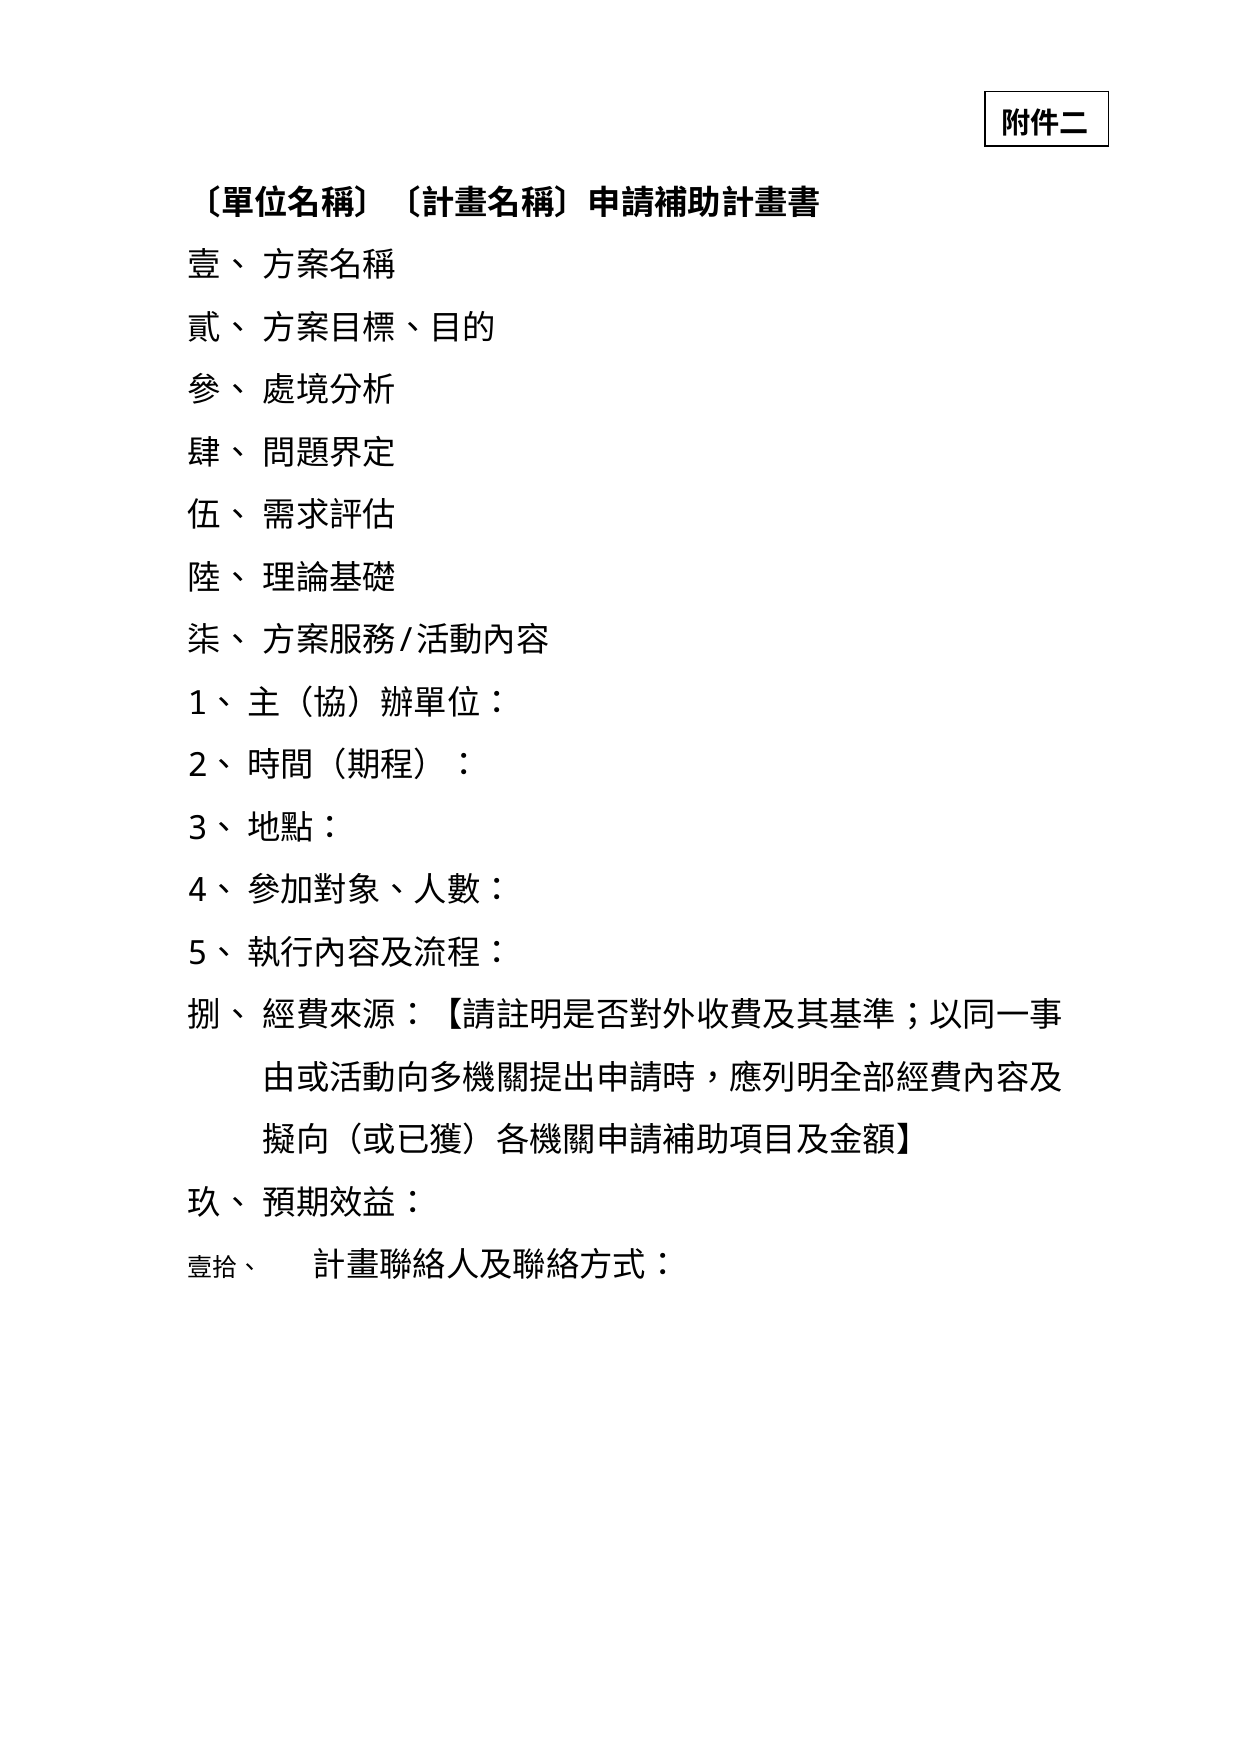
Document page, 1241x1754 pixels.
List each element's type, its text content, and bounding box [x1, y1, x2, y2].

list 參加對象、人數： [187, 846, 1078, 908]
list 理論基礎 [187, 533, 1078, 596]
list 執行內容及流程： [187, 908, 1078, 971]
list 方案目標、目的 [187, 283, 1078, 346]
list 經費來源：【請註明是否對外收費及其基準；以同一事由或活動向多機關提出申請時，應列明全部經費內容及擬向（或已獲）各機關申請補助項目及金額】 [187, 971, 1078, 1158]
list 問題界定 [187, 408, 1078, 471]
list 地點： [187, 783, 1078, 846]
text [986, 92, 1108, 145]
list 方案名稱 [187, 221, 1078, 283]
text 附件二 [1001, 100, 1093, 138]
list 方案服務/活動內容 [187, 596, 1078, 658]
list 時間（期程）： [187, 721, 1078, 783]
list 處境分析 [187, 346, 1078, 408]
list 計畫聯絡人及聯絡方式： [187, 1221, 1078, 1283]
list 預期效益： [187, 1158, 1078, 1221]
text 〔單位名稱〕〔計畫名稱〕申請補助計畫書 [187, 158, 1078, 221]
list 需求評估 [187, 471, 1078, 533]
list 主（協）辦單位： [187, 658, 1078, 721]
